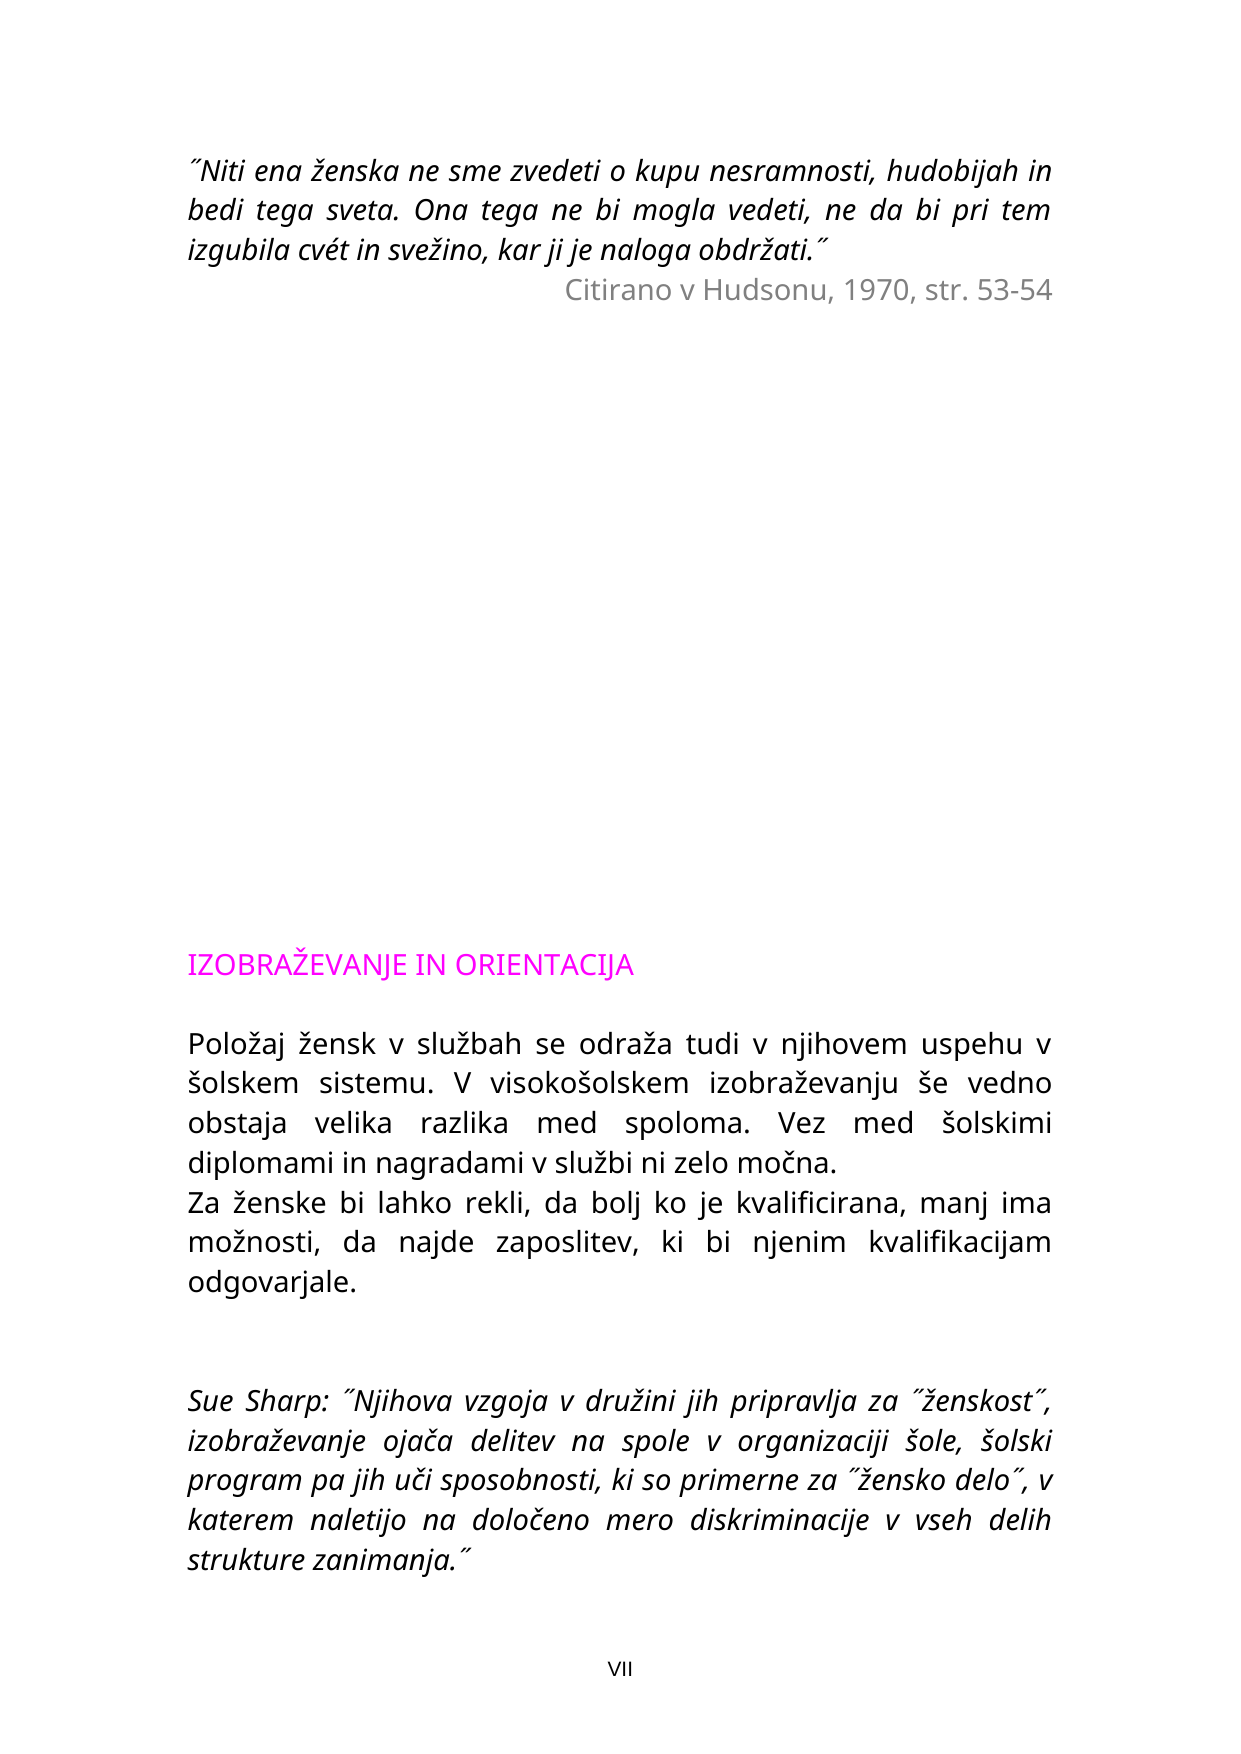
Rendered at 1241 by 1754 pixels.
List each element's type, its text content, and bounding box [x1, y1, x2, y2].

text Za ženske bi lahko rekli, da bolj ko je kvalificirana, manj ima možnosti, da najde zaposlitev, ki bi njenim kvalifikacijam odgovarjale. [187, 1182, 1053, 1301]
text ˝Niti ena ženska ne sme zvedeti o kupu nesramnosti, hudobijah in bedi tega sveta. Ona tega ne bi mogla vedeti, ne da bi pri tem izgubila cvét in svežino, kar ji je naloga obdržati.˝ [187, 150, 1053, 269]
text Sue Sharp: ˝Njihova vzgoja v družini jih pripravlja za ˝ženskost˝, izobraževanje ojača delitev na spole v organizaciji šole, šolski program pa jih uči sposobnosti, ki so primerne za ˝žensko delo˝, v katerem naletijo na določeno mero diskriminacije v vseh delih strukture zanimanja.˝ [187, 1380, 1053, 1579]
text IZOBRAŽEVANJE IN ORIENTACIJA [187, 944, 1053, 983]
text Položaj žensk v službah se odraža tudi v njihovem uspehu v šolskem sistemu. V visokošolskem izobraževanju še vedno obstaja velika razlika med spoloma. Vez med šolskimi diplomami in nagradami v službi ni zelo močna. [187, 1023, 1053, 1182]
text Citirano v Hudsonu, 1970, str. 53-54 [187, 269, 1053, 309]
